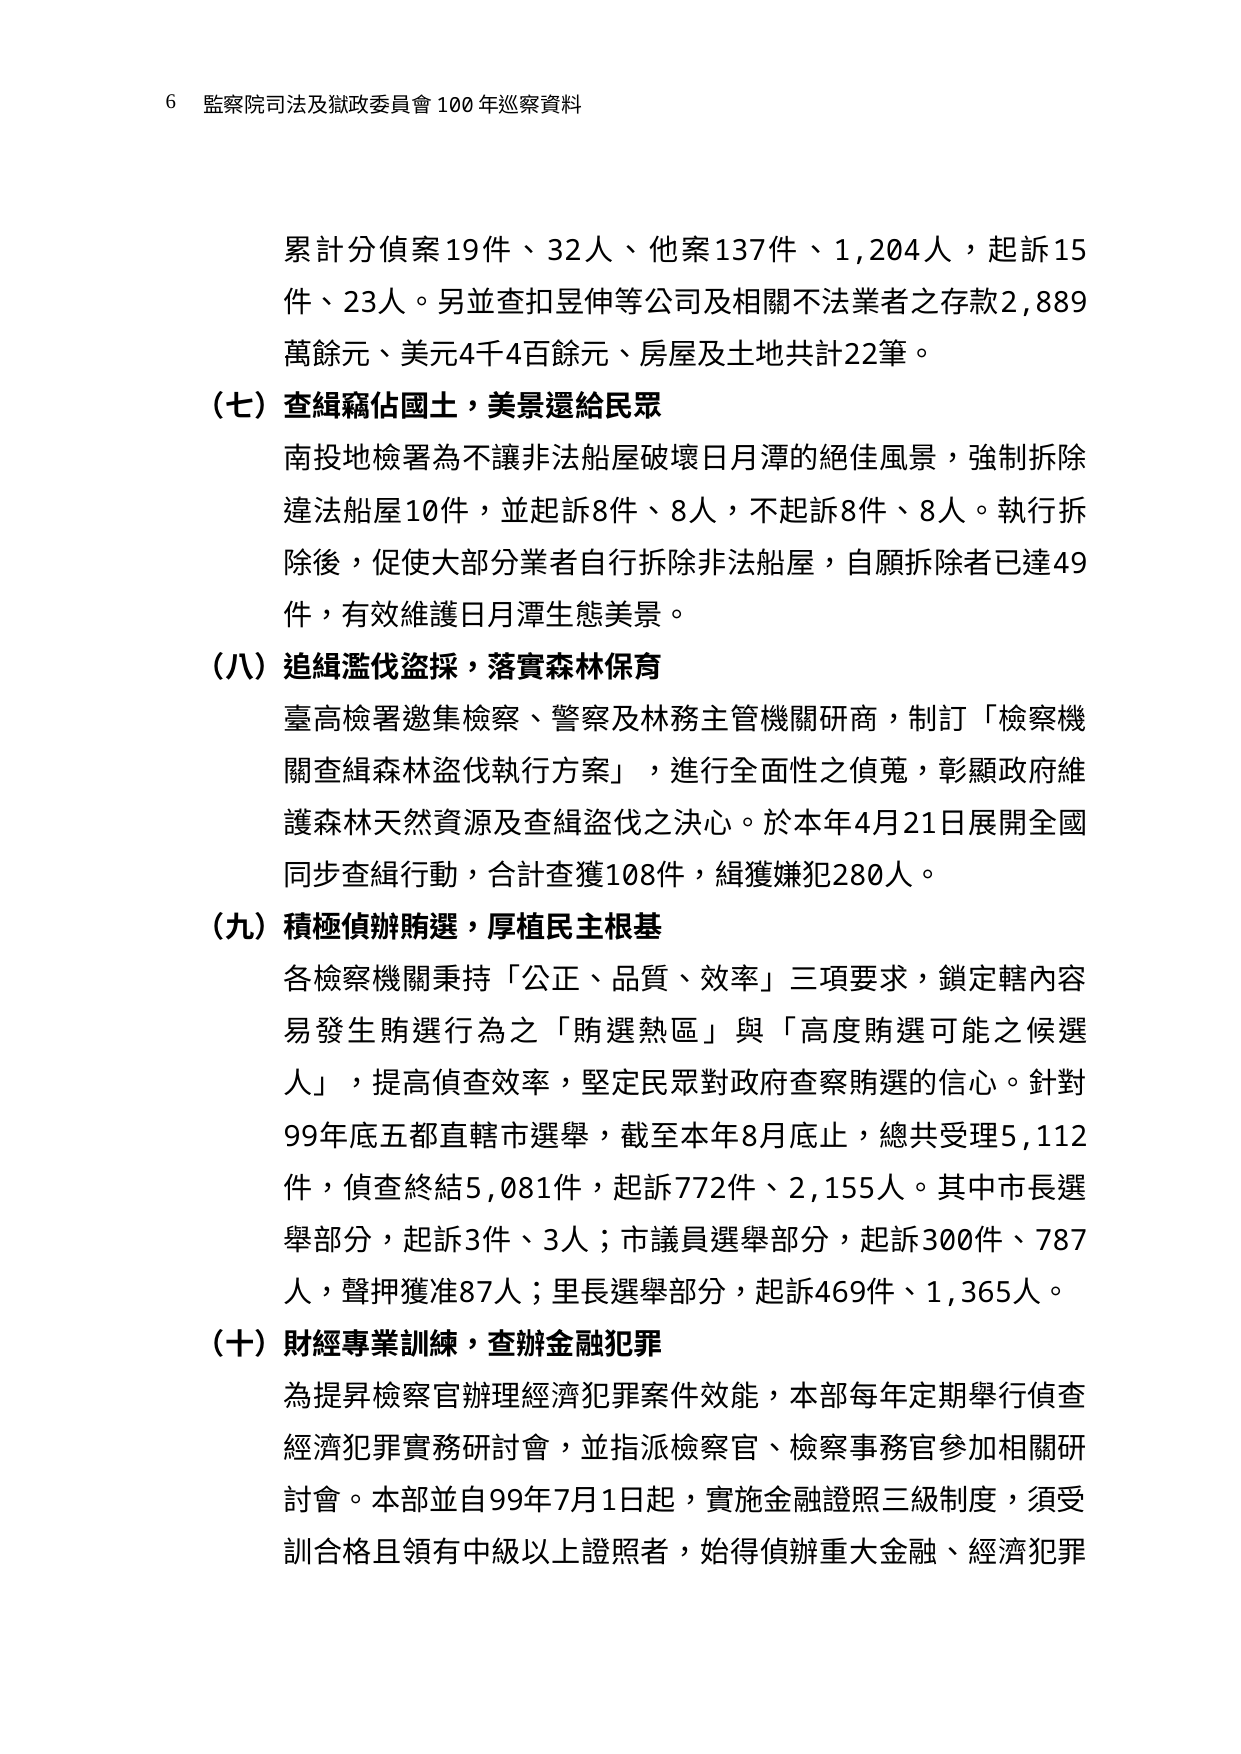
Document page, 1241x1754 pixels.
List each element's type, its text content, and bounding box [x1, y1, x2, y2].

text 臺高檢署邀集檢察、警察及林務主管機關研商，制訂「檢察機關查緝森林盜伐執行方案」，進行全面性之偵蒐，彰顯政府維護森林天然資源及查緝盜伐之決心。於本年4月21日展開全國同步查緝行動，合計查獲108件，緝獲嫌犯280人。 [283, 688, 1087, 896]
text （七）查緝竊佔國土，美景還給民眾 [196, 375, 1087, 427]
text （十）財經專業訓練，查辦金融犯罪 [196, 1313, 1087, 1365]
text 南投地檢署為不讓非法船屋破壞日月潭的絕佳風景，強制拆除違法船屋10件，並起訴8件、8人，不起訴8件、8人。執行拆除後，促使大部分業者自行拆除非法船屋，自願拆除者已達49件，有效維護日月潭生態美景。 [283, 427, 1087, 636]
text 各檢察機關秉持「公正、品質、效率」三項要求，鎖定轄內容易發生賄選行為之「賄選熱區」與「高度賄選可能之候選人」，提高偵查效率，堅定民眾對政府查察賄選的信心。針對99年底五都直轄市選舉，截至本年8月底止，總共受理5,112件，偵查終結5,081件，起訴772件、2,155人。其中市長選舉部分，起訴3件、3人；市議員選舉部分，起訴300件、787人，聲押獲准87人；里長選舉部分，起訴469件、1,365人。 [283, 948, 1087, 1313]
text 為提昇檢察官辦理經濟犯罪案件效能，本部每年定期舉行偵查經濟犯罪實務研討會，並指派檢察官、檢察事務官參加相關研討會。本部並自99年7月1日起，實施金融證照三級制度，須受訓合格且領有中級以上證照者，始得偵辦重大金融、經濟犯罪 [283, 1365, 1087, 1573]
text （八）追緝濫伐盜採，落實森林保育 [196, 636, 1087, 688]
text 累計分偵案19件、32人、他案137件、1,204人，起訴15件、23人。另並查扣昱伸等公司及相關不法業者之存款2,889萬餘元、美元4千4百餘元、房屋及土地共計22筆。 [283, 219, 1087, 375]
text （九）積極偵辦賄選，厚植民主根基 [196, 896, 1087, 948]
